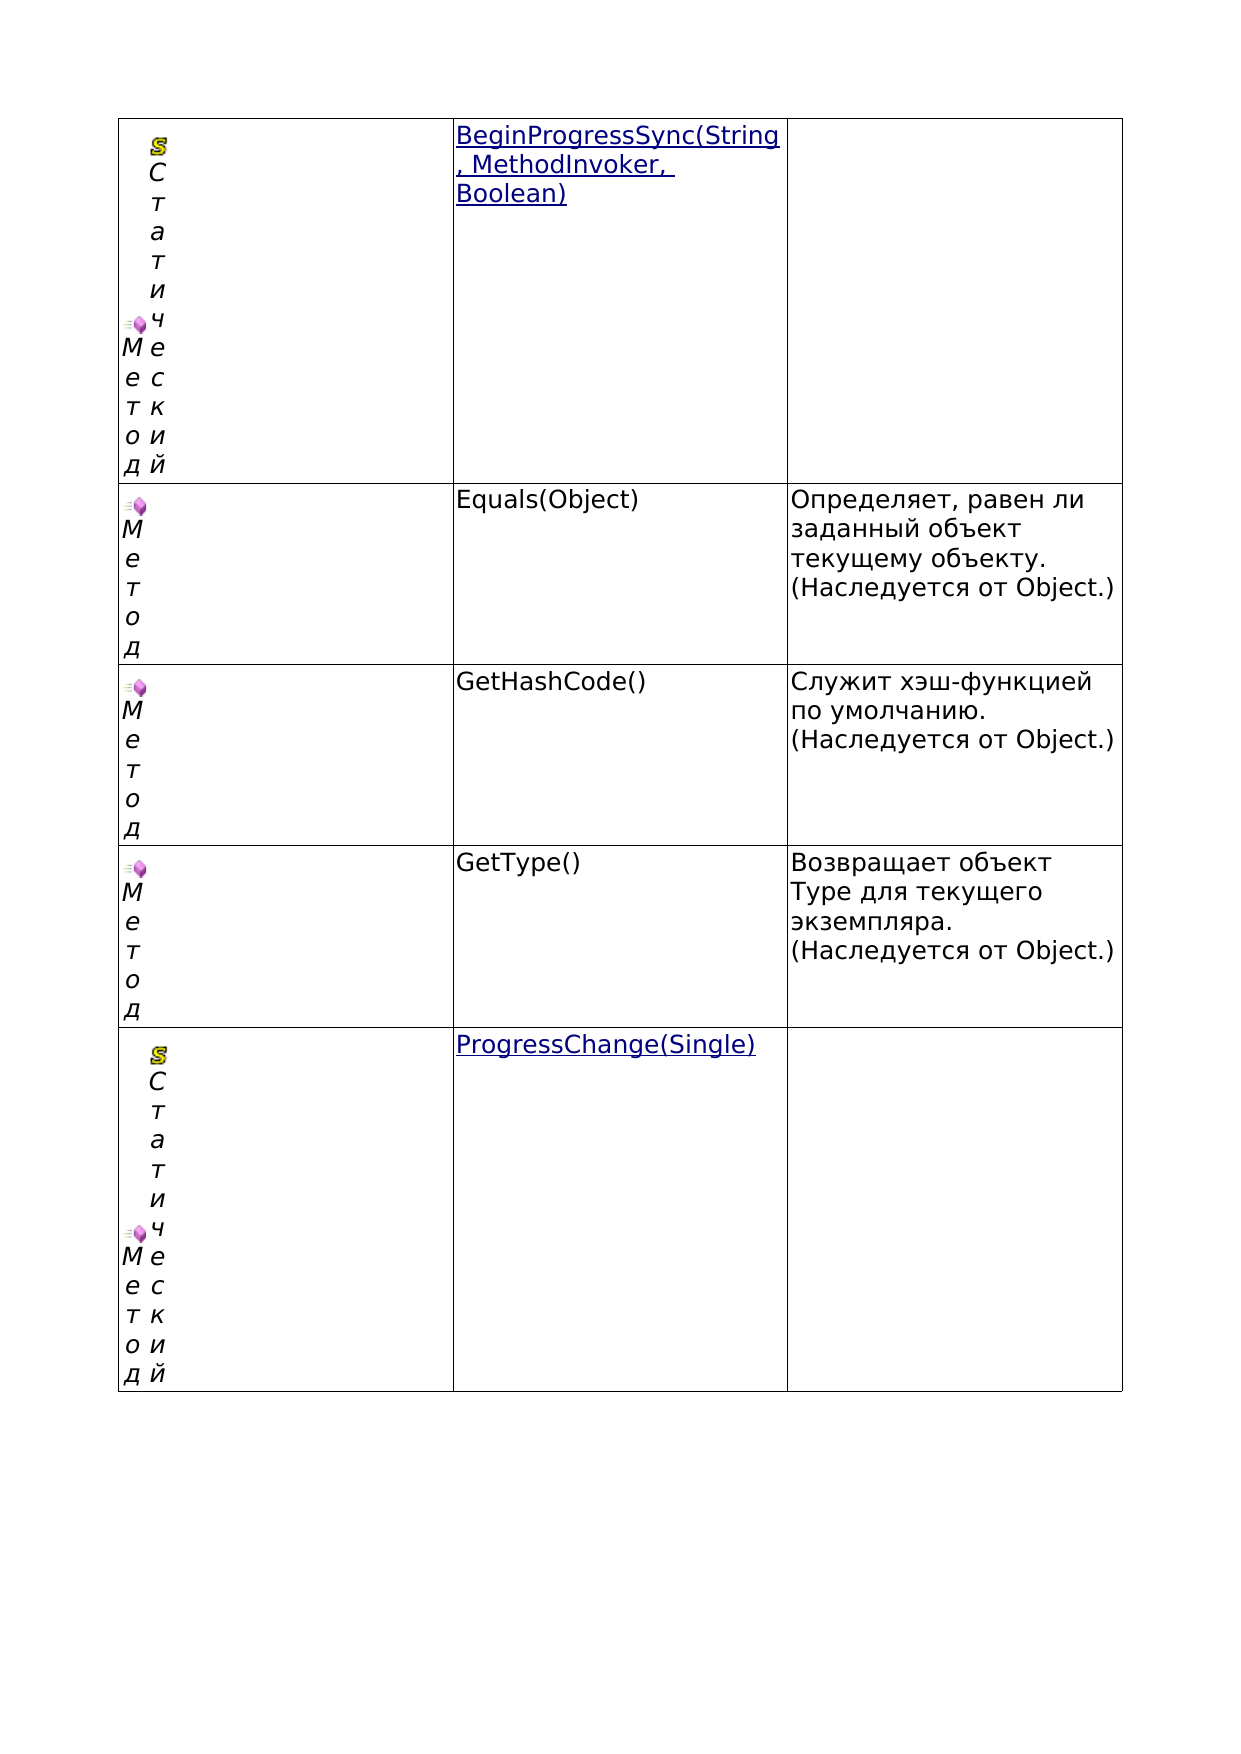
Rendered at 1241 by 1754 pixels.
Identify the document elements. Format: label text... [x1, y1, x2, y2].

picture [121, 1225, 146, 1243]
table_cell [119, 1028, 453, 1391]
table_cell [119, 484, 453, 664]
table_cell [788, 1028, 1122, 1391]
table_cell Возвращает объект Type для текущего экземпляра. (Наследуется от Object.) [788, 846, 1122, 1027]
table_cell GetType() [454, 846, 787, 1027]
picture [121, 497, 147, 516]
table_cell [119, 665, 453, 845]
table_cell [788, 119, 1122, 482]
table_cell BeginProgressSync(String, MethodInvoker, Boolean) [454, 119, 787, 482]
picture [146, 1042, 172, 1068]
picture [121, 316, 146, 334]
table_cell Equals(Object) [454, 484, 787, 664]
picture [121, 679, 147, 697]
picture [146, 133, 172, 159]
picture [121, 860, 147, 878]
table_cell Служит хэш-функцией по умолчанию. (Наследуется от Object.) [788, 665, 1122, 845]
table_cell GetHashCode() [454, 665, 787, 845]
table_cell Определяет, равен ли заданный объект текущему объекту. (Наследуется от Object.) [788, 484, 1122, 664]
table_cell ProgressChange(Single) [454, 1028, 787, 1391]
table_cell [119, 119, 453, 482]
table_cell [119, 846, 453, 1027]
